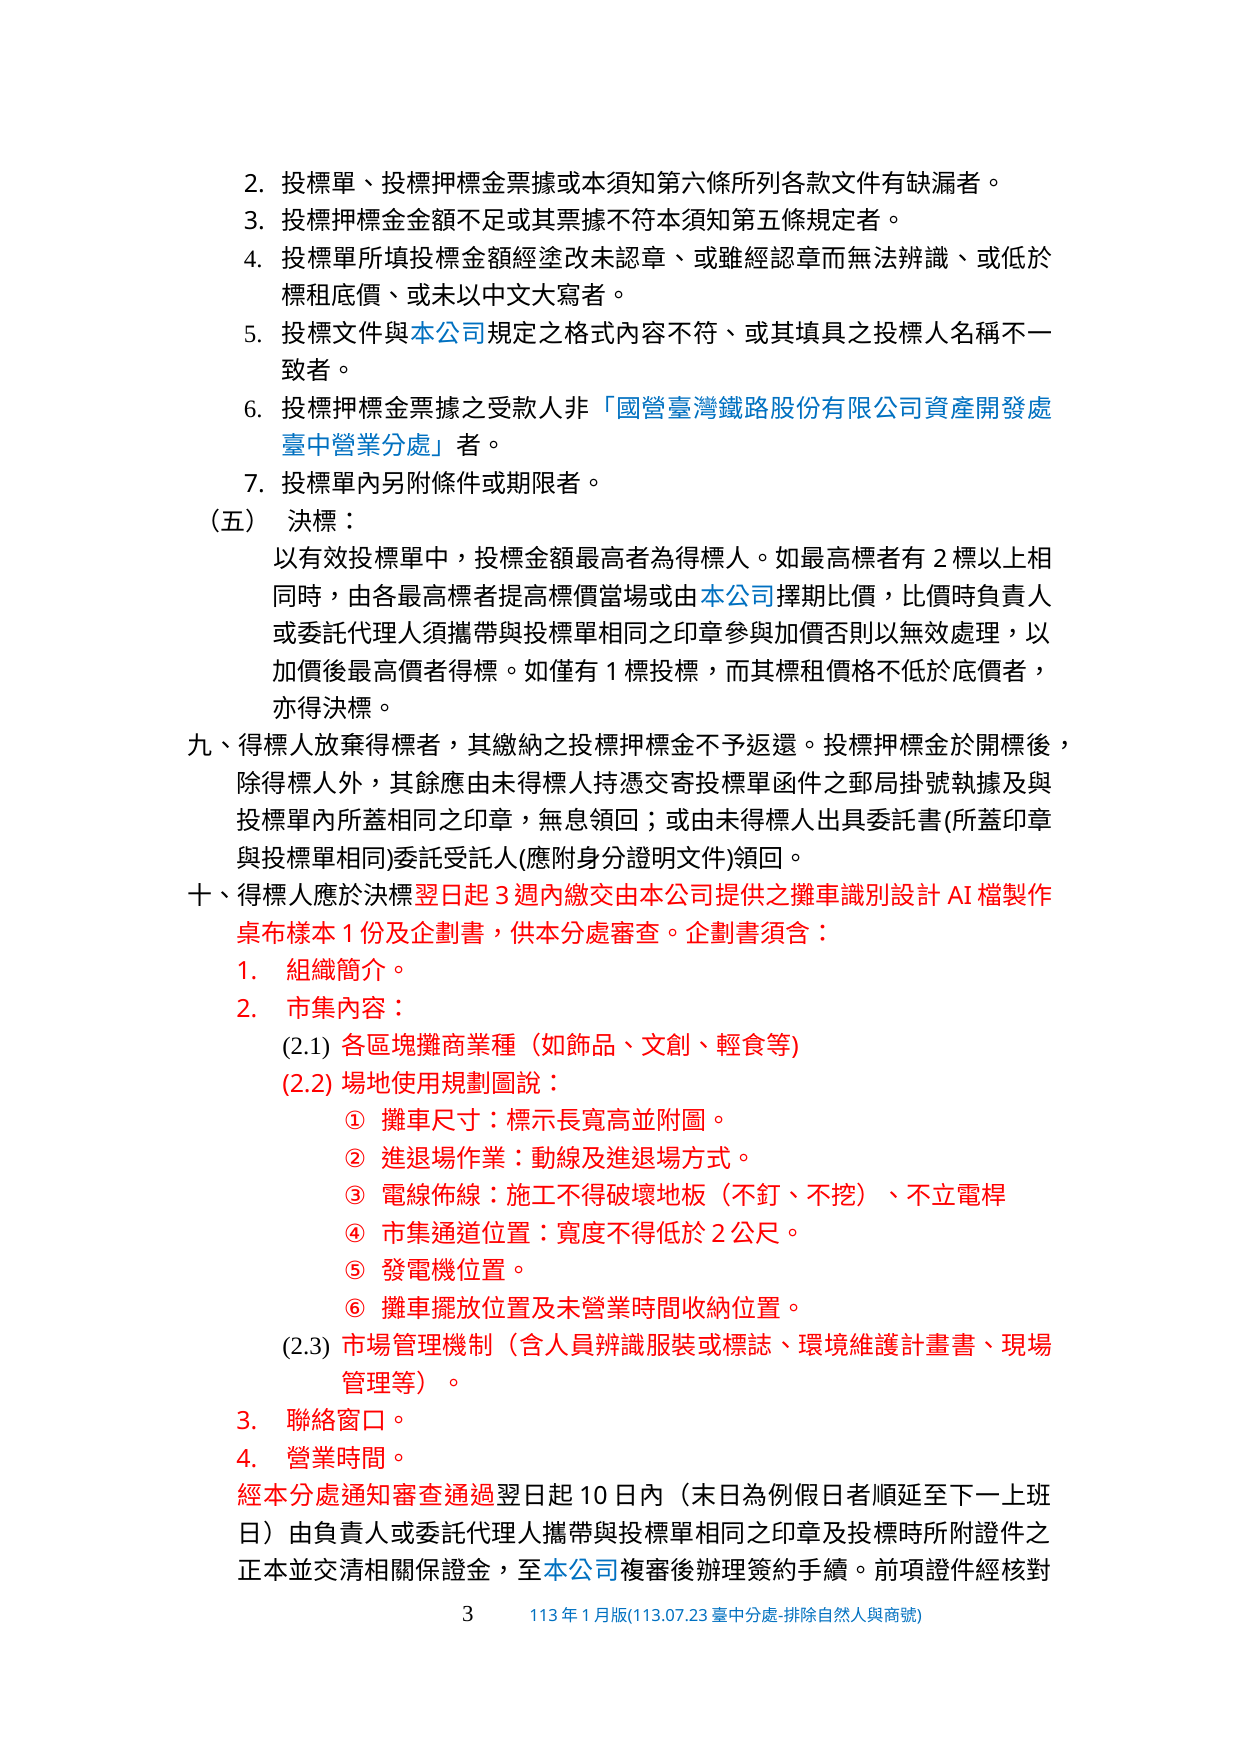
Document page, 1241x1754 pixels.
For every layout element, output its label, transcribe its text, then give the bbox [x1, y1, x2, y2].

list 組織簡介。 [236, 950, 1053, 988]
list 投標文件與本公司規定之格式內容不符、或其填具之投標人名稱不一致者。 [244, 313, 1053, 388]
list 投標單內另附條件或期限者。 [244, 463, 1053, 500]
list 投標押標金票據之受款人非「國營臺灣鐵路股份有限公司資產開發處臺中營業分處」者。 [244, 388, 1053, 463]
list 營業時間。 [236, 1438, 1053, 1475]
list 聯絡窗口。 [236, 1400, 1053, 1438]
list 攤車尺寸：標示長寬高並附圖。 [343, 1100, 1053, 1138]
list 市集通道位置：寬度不得低於2公尺。 [343, 1213, 1053, 1250]
text 九、得標人放棄得標者，其繳納之投標押標金不予返還。投標押標金於開標後，除得標人外，其餘應由未得標人持憑交寄投標單函件之郵局掛號執據及與投標單內所蓋相同之印章，無息領回；或由未得標人出具委託書(所蓋印章與投標單相同)委託受託人(應附身分證明文件)領回。 [187, 725, 1053, 875]
list 市場管理機制（含人員辨識服裝或標誌、環境維護計畫書、現場管理等）。 [282, 1325, 1053, 1400]
list 投標單、投標押標金票據或本須知第六條所列各款文件有缺漏者。 [244, 163, 1053, 200]
list 投標單所填投標金額經塗改未認章、或雖經認章而無法辨識、或低於標租底價、或未以中文大寫者。 [244, 238, 1053, 313]
list 各區塊攤商業種（如飾品、文創、輕食等) [282, 1025, 1053, 1063]
list 電線佈線：施工不得破壞地板（不釘、不挖）、不立電桿 [343, 1175, 1053, 1213]
list 投標押標金金額不足或其票據不符本須知第五條規定者。 [244, 200, 1053, 238]
list 進退場作業：動線及進退場方式。 [343, 1138, 1053, 1175]
list 發電機位置。 [343, 1250, 1053, 1288]
list 決標： [195, 500, 1051, 538]
text 十、得標人應於決標翌日起3週內繳交由本公司提供之攤車識別設計AI檔製作桌布樣本1份及企劃書，供本分處審查。企劃書須含： [187, 875, 1053, 950]
text 以有效投標單中，投標金額最高者為得標人。如最高標者有2標以上相同時，由各最高標者提高標價當場或由本公司擇期比價，比價時負責人或委託代理人須攜帶與投標單相同之印章參與加價否則以無效處理，以加價後最高價者得標。如僅有1標投標，而其標租價格不低於底價者，亦得決標。 [272, 538, 1053, 725]
list 攤車擺放位置及未營業時間收納位置。 [343, 1288, 1053, 1325]
list 場地使用規劃圖說： [282, 1063, 1053, 1100]
list 市集內容： [236, 988, 1053, 1025]
text 經本分處通知審查通過翌日起10日內（末日為例假日者順延至下一上班日）由負責人或委託代理人攜帶與投標單相同之印章及投標時所附證件之正本並交清相關保證金，至本公司複審後辦理簽約手續。前項證件經核對 [237, 1475, 1053, 1588]
